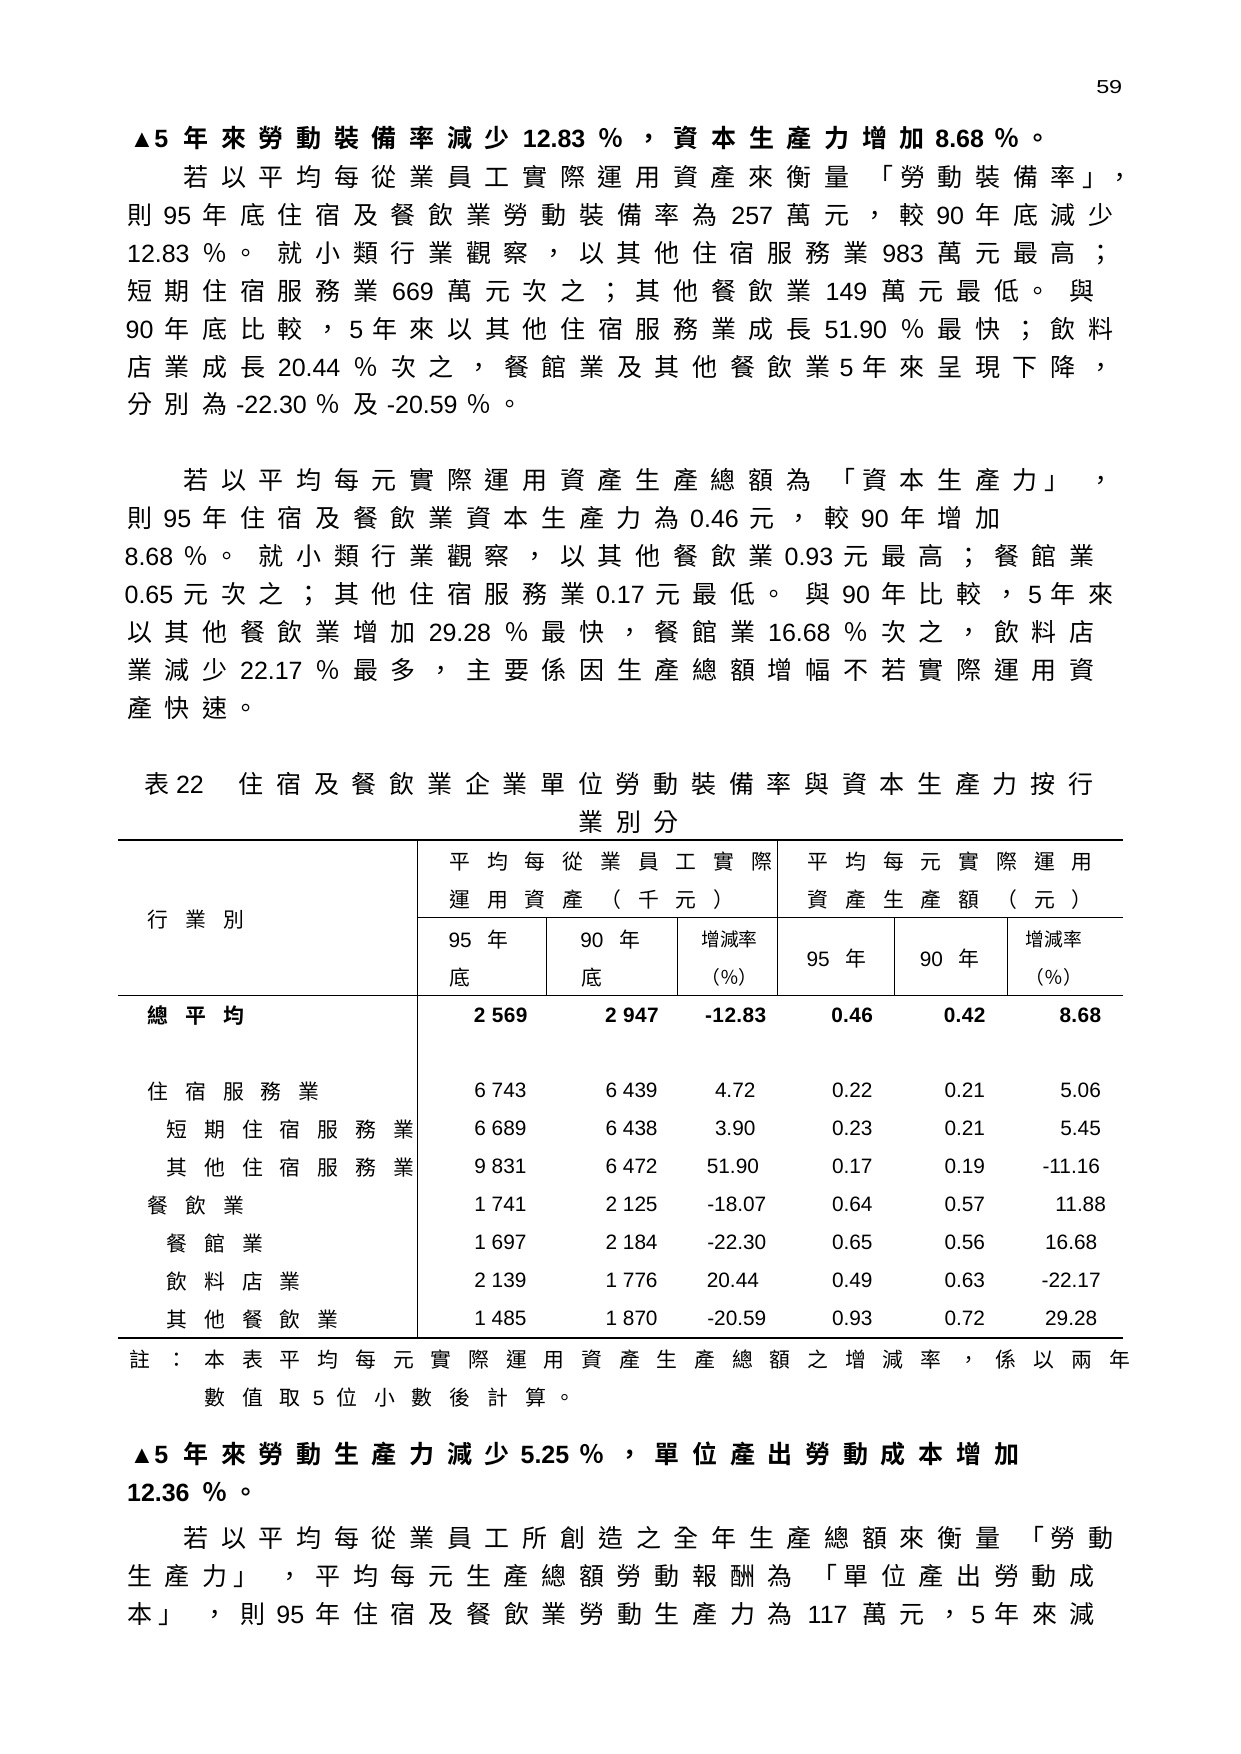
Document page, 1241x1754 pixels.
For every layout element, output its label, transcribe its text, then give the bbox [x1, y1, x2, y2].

table_cell 5.06 [1007, 1072, 1123, 1110]
table_cell 0.72 [895, 1299, 1007, 1337]
table_cell 3.90 [677, 1110, 777, 1148]
table_cell 0.21 [895, 1072, 1007, 1110]
table_cell [677, 1034, 777, 1072]
table_cell 0.19 [895, 1148, 1007, 1186]
text 若以平均每元實際運用資產生產總額為「資本生產力」，則95年住宿及餐飲業資本生產力為0.46元，較90年增加8.68％。就小類行業觀察，以其他餐飲業0.93元最高；餐館業0.65元次之；其他住宿服務業0.17元最低。與90年比較，5年來以其他餐飲業增加29.28％最快，餐館業16.68％次之，飲料店業減少22.17％最多，主要係因生產總額增幅不若實際運用資產快速。 [120, 460, 1120, 725]
table_cell 2 184 [546, 1224, 677, 1261]
table_cell 6 743 [418, 1072, 546, 1110]
text 若以平均每從業員工所創造之全年生產總額來衡量「勞動生產力」，平均每元生產總額勞動報酬為「單位產出勞動成本」，則95年住宿及餐飲業勞動生產力為117萬元，5年來減 [120, 1517, 1120, 1631]
table_cell -22.30 [677, 1224, 777, 1261]
table_cell 16.68 [1007, 1224, 1123, 1261]
table_cell -20.59 [677, 1299, 777, 1337]
table_cell 20.44 [677, 1261, 777, 1299]
table_cell 0.17 [777, 1148, 894, 1186]
table_cell 其他住宿服務業 [118, 1148, 417, 1186]
table_cell 0.93 [777, 1299, 894, 1337]
text ▲5年來勞動生產力減少5.25％，單位產出勞動成本增加12.36％。 [120, 1434, 1120, 1510]
table_cell 8.68 [1007, 996, 1123, 1034]
table_cell [1007, 1034, 1123, 1072]
table_cell 0.49 [777, 1261, 894, 1299]
table_cell 6 438 [546, 1110, 677, 1148]
table_cell 1 697 [418, 1224, 546, 1261]
text ▲5年來勞動裝備率減少12.83％，資本生產力增加8.68％。 [120, 119, 1120, 157]
table_cell -11.16 [1007, 1148, 1123, 1186]
table_cell 總平均 [118, 996, 417, 1034]
table_cell 90年 [895, 918, 1007, 995]
table_cell 11.88 [1007, 1186, 1123, 1223]
table_cell [777, 1034, 894, 1072]
table_cell 短期住宿服務業 [118, 1110, 417, 1148]
table_cell 6 472 [546, 1148, 677, 1186]
table_cell 0.21 [895, 1110, 1007, 1148]
table_cell 1 870 [546, 1299, 677, 1337]
table_cell 5.45 [1007, 1110, 1123, 1148]
table_cell 其他餐飲業 [118, 1299, 417, 1337]
table_cell 住宿服務業 [118, 1072, 417, 1110]
table_cell 4.72 [677, 1072, 777, 1110]
table_cell 增減率（％） [678, 918, 777, 995]
table_cell 1 485 [418, 1299, 546, 1337]
table_header 行業別 [118, 841, 417, 995]
table_cell -12.83 [677, 996, 777, 1034]
table_cell 0.57 [895, 1186, 1007, 1223]
table_cell 0.64 [777, 1186, 894, 1223]
table_cell [546, 1034, 677, 1072]
table_cell 0.56 [895, 1224, 1007, 1261]
text 註：本表平均每元實際運用資產生產總額之增減率，係以兩年數值取5位小數後計算。 [120, 1339, 1139, 1415]
table_cell 1 776 [546, 1261, 677, 1299]
table_cell 0.23 [777, 1110, 894, 1148]
table_cell 餐飲業 [118, 1186, 417, 1223]
table_cell 6 439 [546, 1072, 677, 1110]
table_cell 2 125 [546, 1186, 677, 1223]
table_header 平均每元實際運用資產生產額（元） [778, 841, 1123, 917]
table_cell [418, 1034, 546, 1072]
table_cell -18.07 [677, 1186, 777, 1223]
table_cell 2 569 [418, 996, 546, 1034]
table_cell 6 689 [418, 1110, 546, 1148]
table_cell 95年 [778, 918, 894, 995]
table_cell [895, 1034, 1007, 1072]
table_cell 9 831 [418, 1148, 546, 1186]
table_cell 51.90 [677, 1148, 777, 1186]
table_cell 2 139 [418, 1261, 546, 1299]
table_cell 0.22 [777, 1072, 894, 1110]
table_cell [118, 1034, 417, 1072]
text 若以平均每從業員工實際運用資產來衡量「勞動裝備率」，則95年底住宿及餐飲業勞動裝備率為257萬元，較90年底減少12.83％。就小類行業觀察，以其他住宿服務業983萬元最高；短期住宿服務業669萬元次之；其他餐飲業149萬元最低。與90年底比較，5年來以其他住宿服務業成長51.90％最快；飲料店業成長20.44％次之，餐館業及其他餐飲業5年來呈現下降，分別為-22.30％及-20.59％。 [120, 157, 1120, 422]
table_cell 0.65 [777, 1224, 894, 1261]
table_header 平均每從業員工實際運用資產（千元） [418, 841, 777, 917]
table_cell 0.42 [895, 996, 1007, 1034]
table_cell 2 947 [546, 996, 677, 1034]
table_cell 飲料店業 [118, 1261, 417, 1299]
list 住宿及餐飲業企業單位勞動裝備率與資本生產力按行業別分 [117, 763, 1117, 839]
table_cell 0.46 [777, 996, 894, 1034]
table_cell -22.17 [1007, 1261, 1123, 1299]
table_cell 95年底 [418, 918, 546, 995]
table_cell 餐館業 [118, 1224, 417, 1261]
table_cell 1 741 [418, 1186, 546, 1223]
table_cell 90年底 [547, 918, 677, 995]
table_cell 29.28 [1007, 1299, 1123, 1337]
table_cell 增減率（％） [1008, 918, 1123, 995]
table_cell 0.63 [895, 1261, 1007, 1299]
